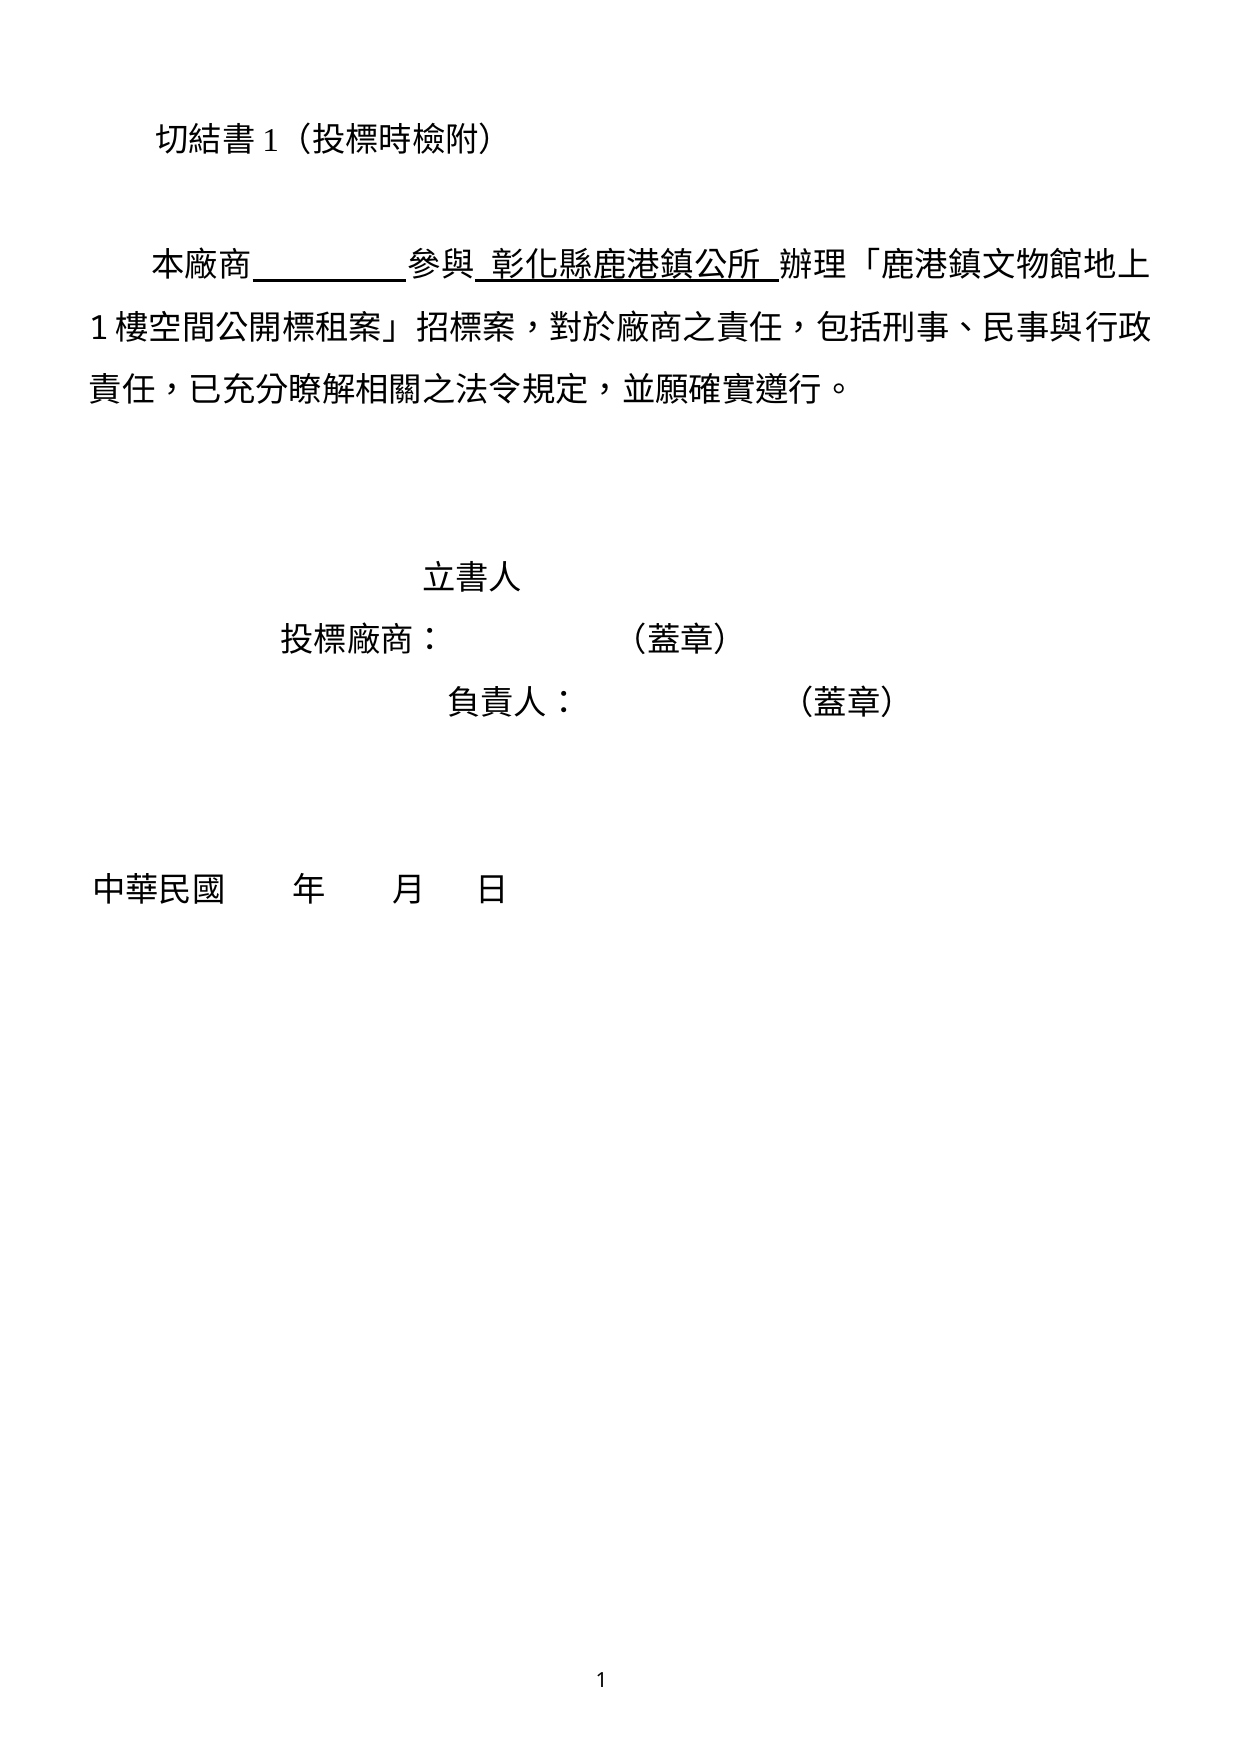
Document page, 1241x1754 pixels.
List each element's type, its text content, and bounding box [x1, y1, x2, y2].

text 中華民國 年 月 日 [89, 846, 1152, 908]
text 立書人 [189, 533, 1152, 596]
text 負責人： （蓋章） [89, 658, 1152, 721]
text 切結書1（投標時檢附） [89, 96, 1152, 158]
text 本廠商 參與 彰化縣鹿港鎮公所 辦理「鹿港鎮文物館地上1樓空間公開標租案」招標案，對於廠商之責任，包括刑事、民事與行政責任，已充分瞭解相關之法令規定，並願確實遵行。 [89, 221, 1152, 408]
text 投標廠商： （蓋章） [89, 596, 1152, 658]
